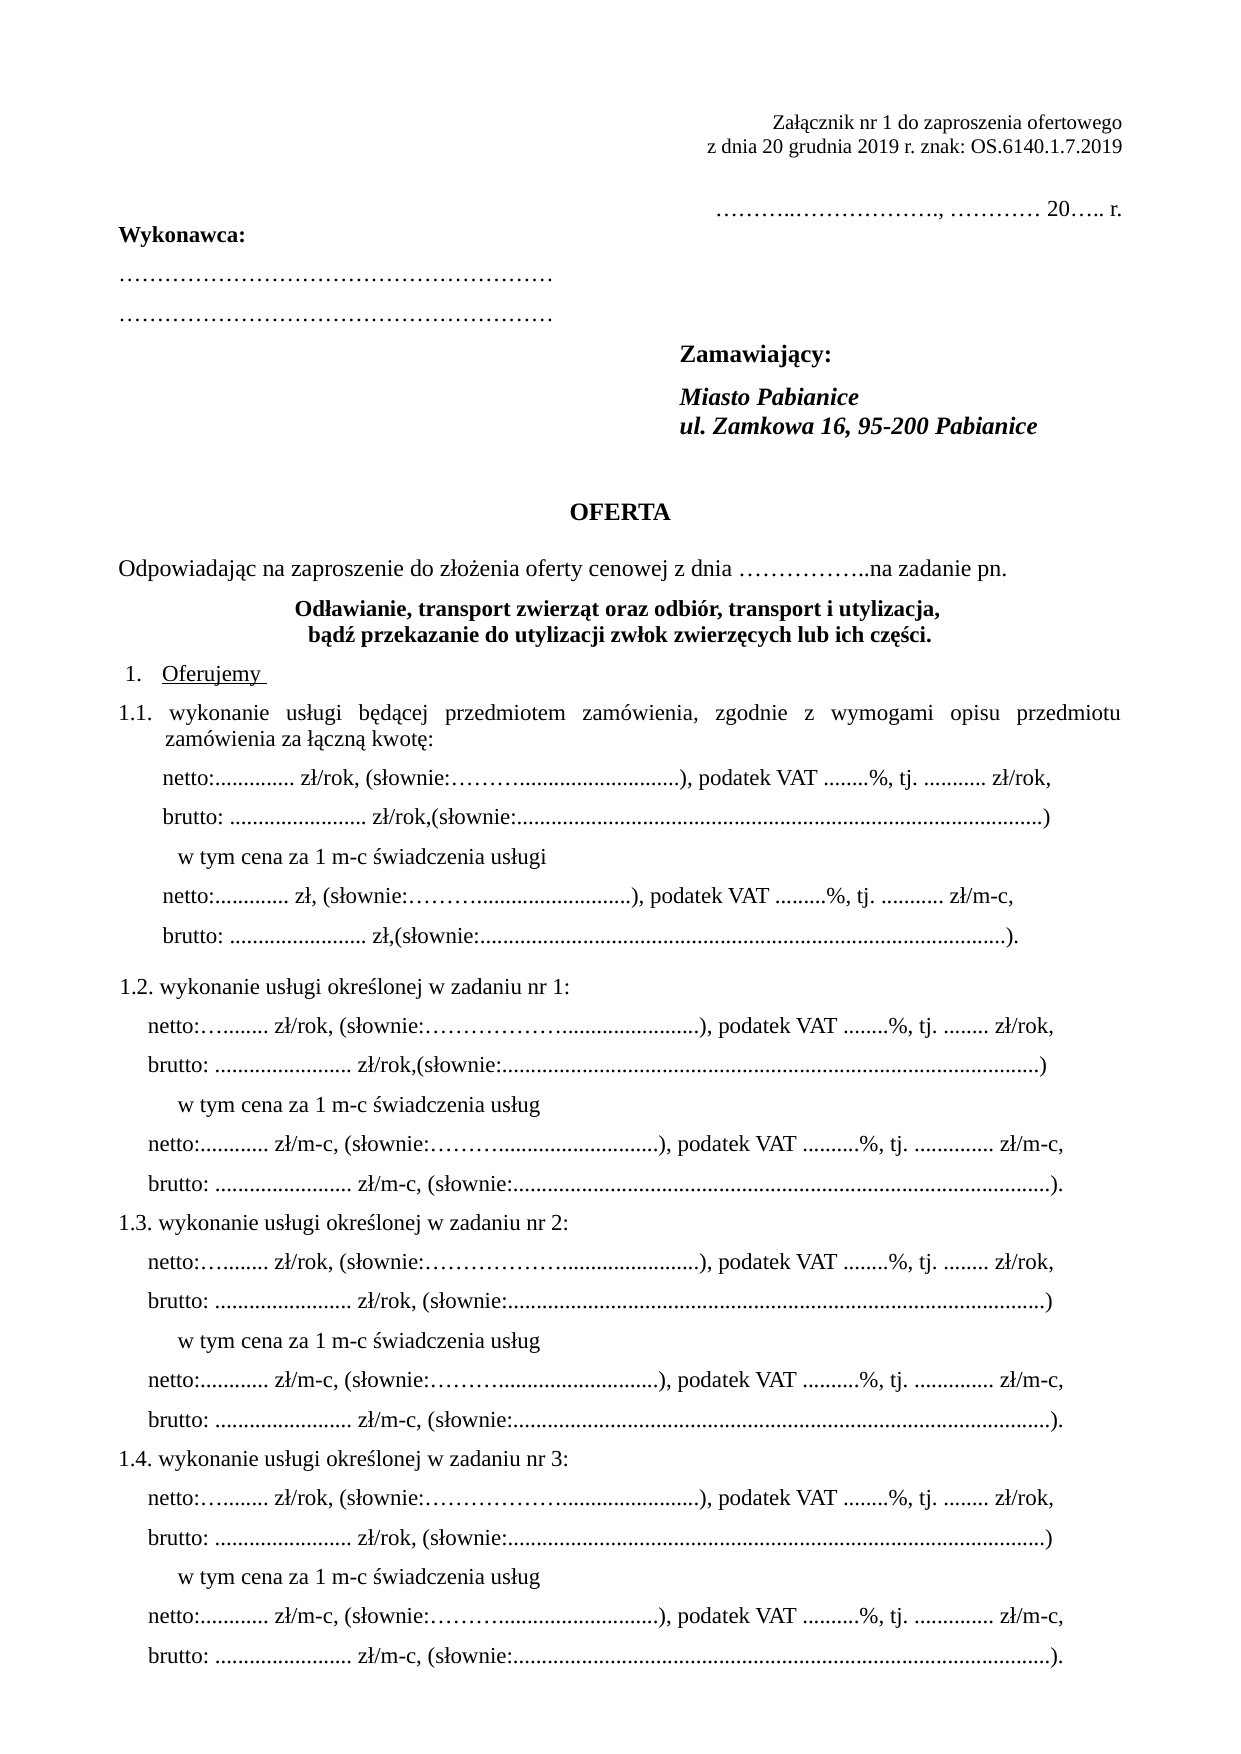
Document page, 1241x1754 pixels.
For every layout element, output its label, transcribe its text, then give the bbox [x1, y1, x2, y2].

text ………………………………………………… [118, 300, 1122, 326]
text brutto: ........................ zł,(słownie:............................................................................................). [162, 922, 1122, 948]
text OFERTA [118, 497, 1122, 526]
text netto:.............. zł/rok, (słownie:………............................), podatek VAT ........%, tj. ........... zł/rok, [162, 764, 1122, 790]
text w tym cena za 1 m-c świadczenia usługi [177, 843, 1122, 869]
text netto:............ zł/m-c, (słownie:………............................), podatek VAT ..........%, tj. .............. zł/m-c, [148, 1130, 1122, 1156]
text w tym cena za 1 m-c świadczenia usług [177, 1091, 1122, 1117]
text brutto: ........................ zł/m-c, (słownie:..............................................................................................). [148, 1169, 1122, 1196]
text ul. Zamkowa 16, 95-200 Pabianice [118, 411, 1122, 440]
text Odpowiadając na zaproszenie do złożenia oferty cenowej z dnia ……………..na zadanie pn. [118, 554, 1122, 581]
list Oferujemy [124, 660, 1122, 686]
text Miasto Pabianice [118, 382, 1122, 411]
text brutto: ........................ zł/rok, (słownie:..............................................................................................) [118, 1524, 1122, 1550]
text Odławianie, transport zwierząt oraz odbiór, transport i utylizacja, [118, 595, 1122, 622]
text ………..………………., ………… 20….. r. [118, 194, 1122, 221]
text bądź przekazanie do utylizacji zwłok zwierzęcych lub ich części. [118, 622, 1122, 648]
text ………………………………………………… [118, 260, 1122, 287]
text netto:…........ zł/rok, (słownie:………………........................), podatek VAT ........%, tj. ........ zł/rok, [118, 1248, 1122, 1274]
text 1.1. wykonanie usługi będącej przedmiotem zamówienia, zgodnie z wymogami opisu przedmiotu zamówienia za łączną kwotę: [118, 698, 1122, 751]
text brutto: ........................ zł/m-c, (słownie:..............................................................................................). [148, 1642, 1122, 1668]
text netto:............. zł, (słownie:………...........................), podatek VAT .........%, tj. ........... zł/m-c, [162, 882, 1122, 908]
text w tym cena za 1 m-c świadczenia usług [177, 1563, 1122, 1589]
text 1.2. wykonanie usługi określonej w zadaniu nr 1: [119, 973, 1122, 999]
text netto:…........ zł/rok, (słownie:………………........................), podatek VAT ........%, tj. ........ zł/rok, [118, 1012, 1122, 1038]
text netto:............ zł/m-c, (słownie:………............................), podatek VAT ..........%, tj. .............. zł/m-c, [148, 1603, 1122, 1629]
text brutto: ........................ zł/m-c, (słownie:..............................................................................................). [148, 1406, 1122, 1432]
text netto:............ zł/m-c, (słownie:………............................), podatek VAT ..........%, tj. .............. zł/m-c, [148, 1366, 1122, 1393]
text brutto: ........................ zł/rok,(słownie:............................................................................................) [162, 803, 1122, 829]
text 1.4. wykonanie usługi określonej w zadaniu nr 3: [118, 1445, 1122, 1472]
text brutto: ........................ zł/rok,(słownie:..............................................................................................) [118, 1051, 1122, 1077]
text Załącznik nr 1 do zaproszenia ofertowego [118, 110, 1122, 134]
text 1.3. wykonanie usługi określonej w zadaniu nr 2: [118, 1209, 1122, 1235]
text brutto: ........................ zł/rok, (słownie:..............................................................................................) [118, 1287, 1122, 1314]
text w tym cena za 1 m-c świadczenia usług [177, 1327, 1122, 1353]
text Zamawiający: [118, 339, 1122, 368]
text z dnia 20 grudnia 2019 r. znak: OS.6140.1.7.2019 [118, 134, 1122, 158]
text Wykonawca: [118, 221, 1122, 247]
text netto:…........ zł/rok, (słownie:………………........................), podatek VAT ........%, tj. ........ zł/rok, [118, 1484, 1122, 1511]
